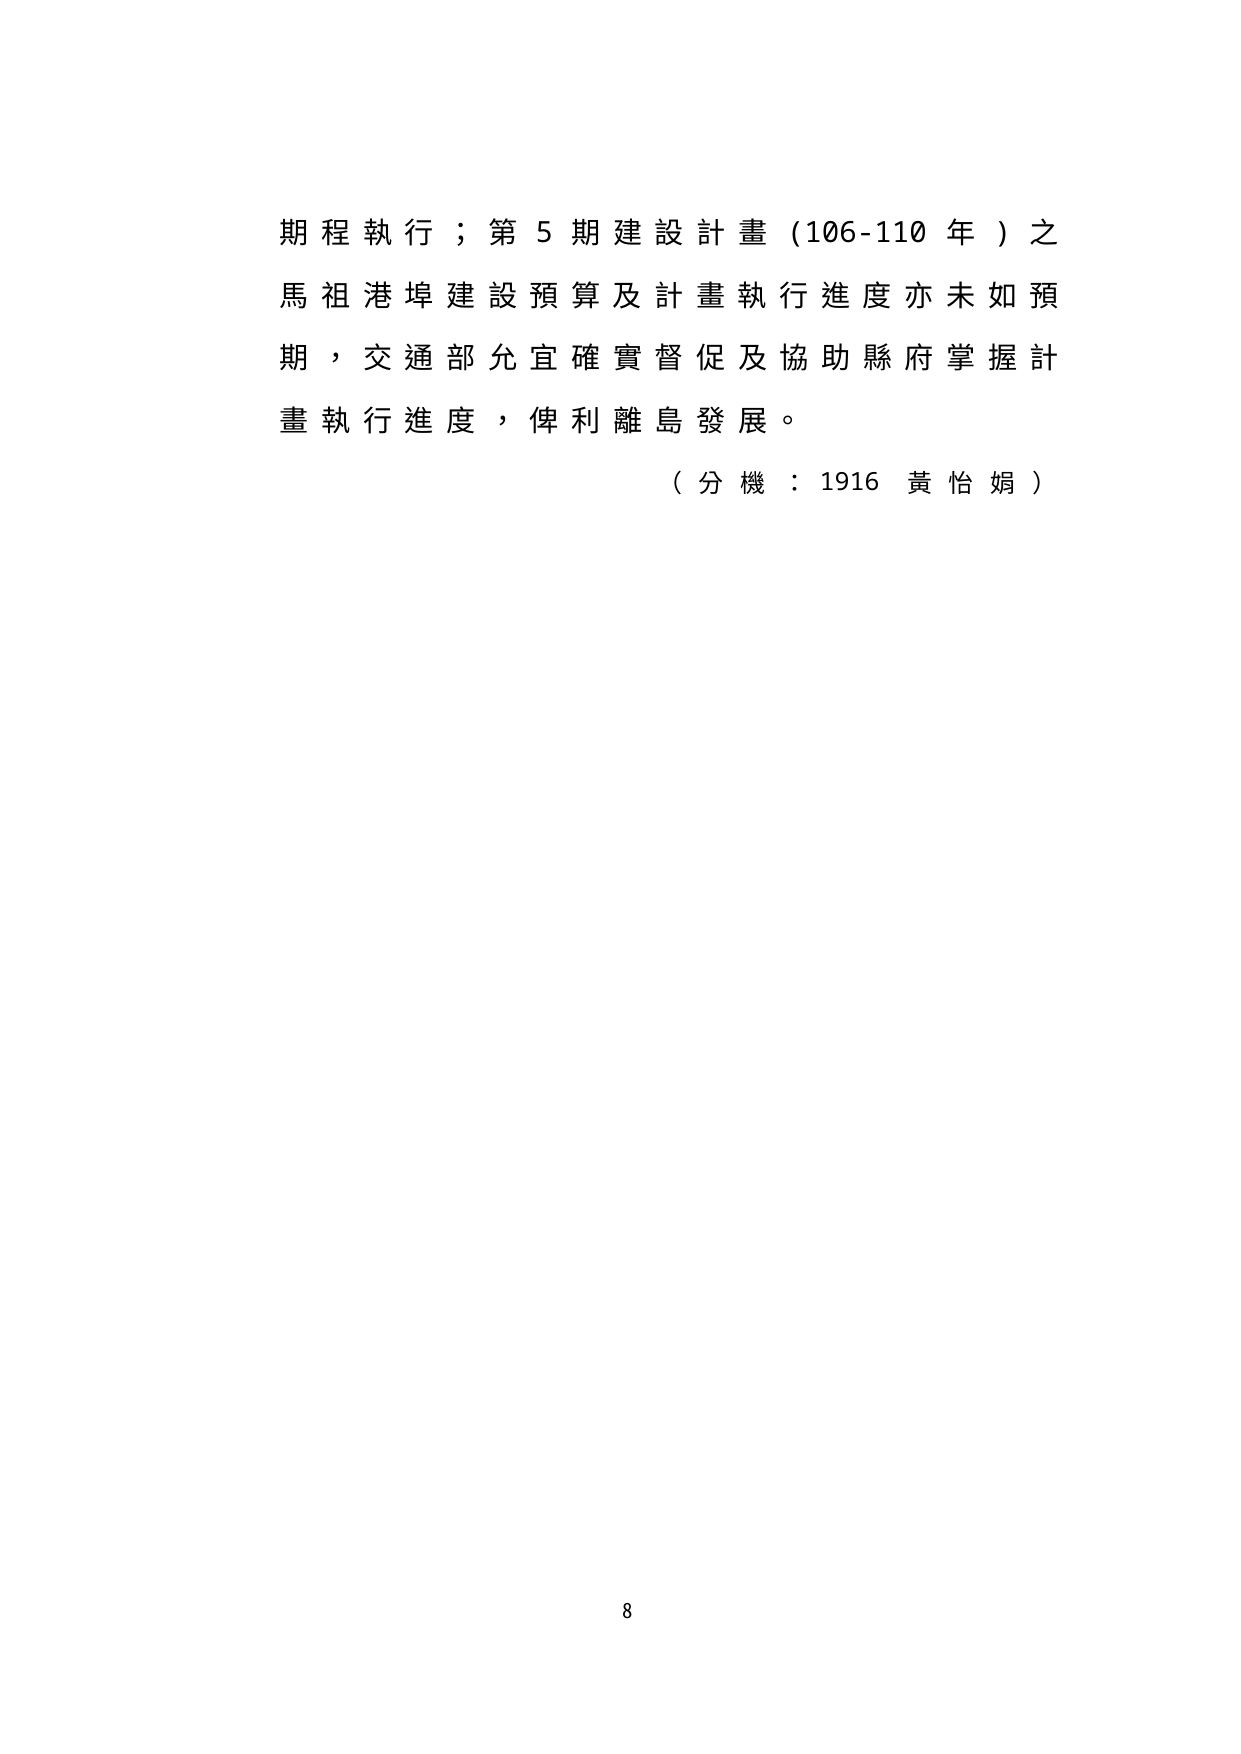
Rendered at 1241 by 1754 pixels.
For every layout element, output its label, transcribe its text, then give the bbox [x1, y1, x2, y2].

text （分機：1916 黃怡娟） [190, 439, 1065, 502]
text 期程執行；第5期建設計畫(106-110年)之馬祖港埠建設預算及計畫執行進度亦未如預期，交通部允宜確實督促及協助縣府掌握計畫執行進度，俾利離島發展。 [249, 189, 1065, 439]
